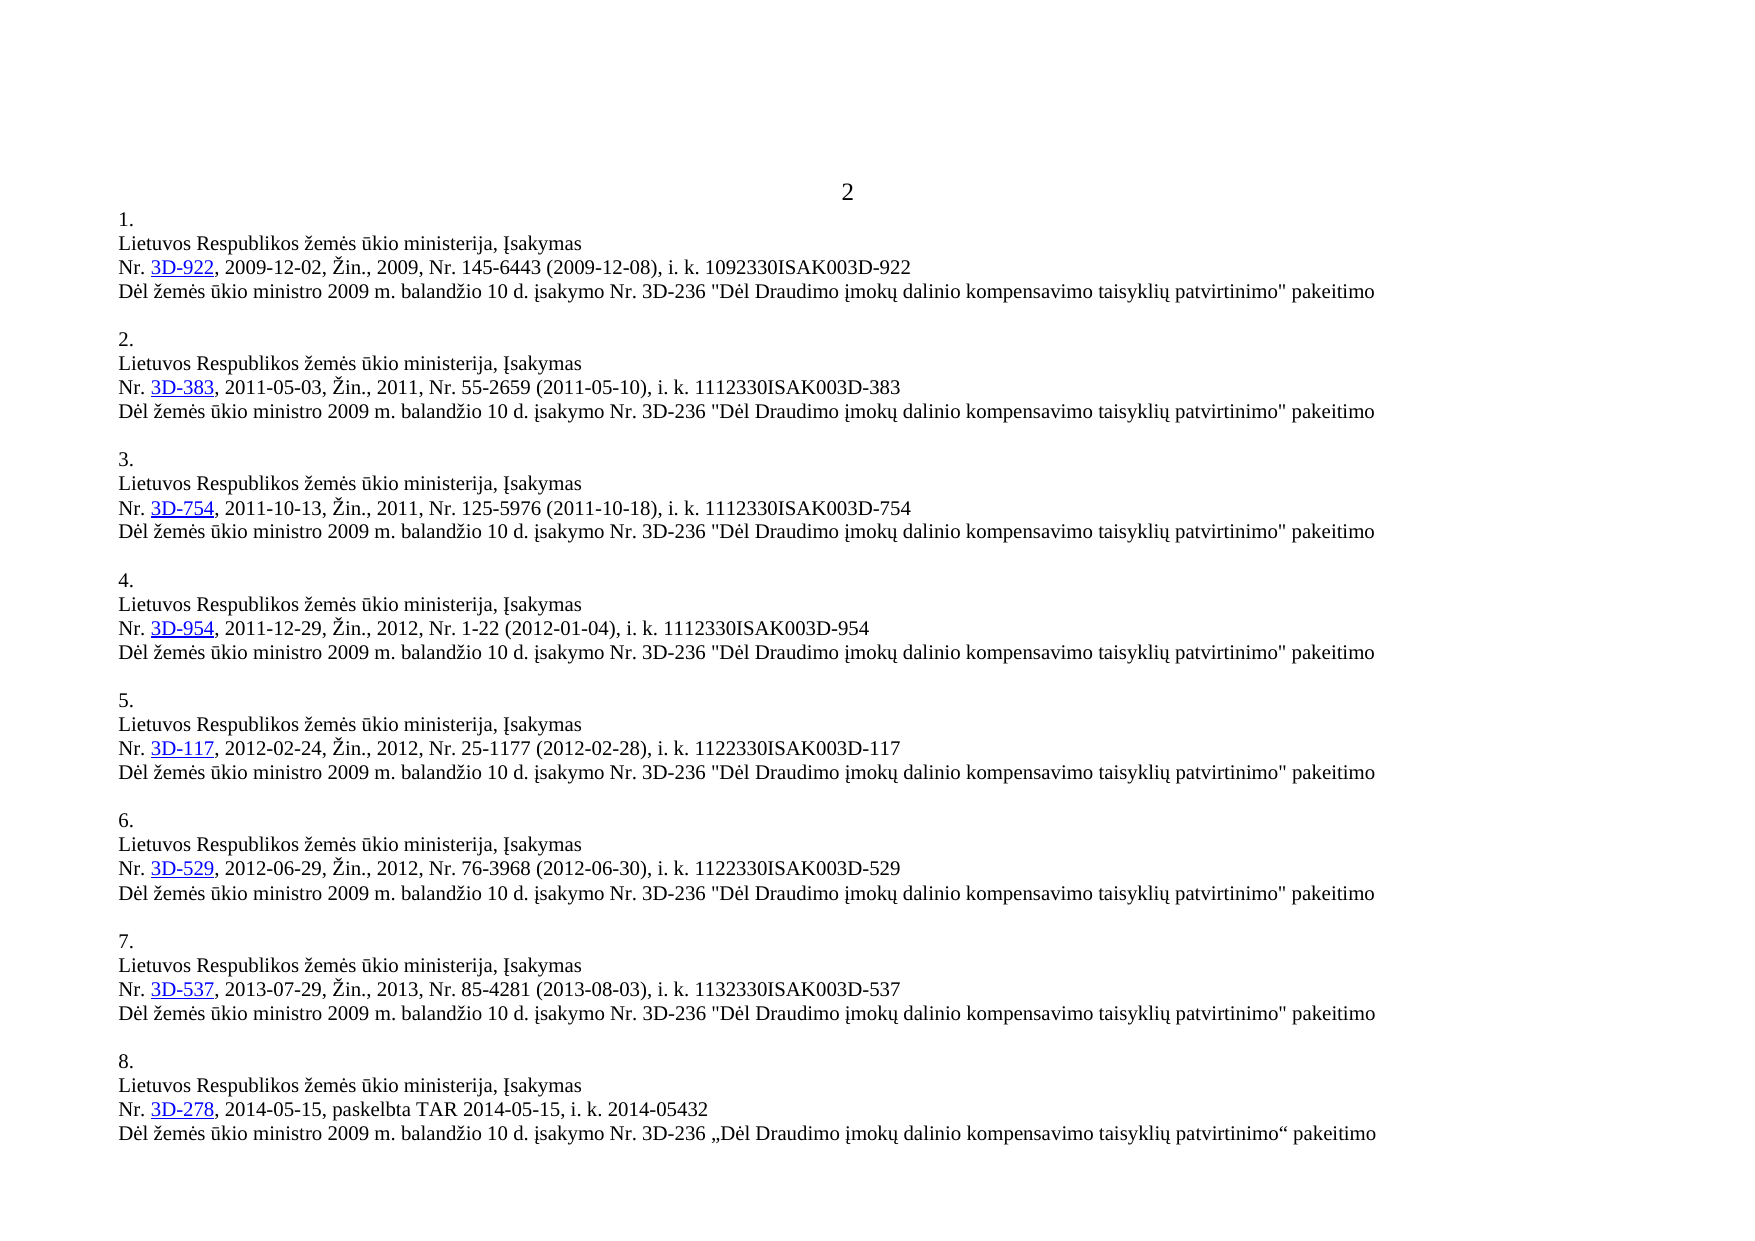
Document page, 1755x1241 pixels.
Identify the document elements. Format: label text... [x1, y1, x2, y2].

text Nr. 3D-754, 2011-10-13, Žin., 2011, Nr. 125-5976 (2011-10-18), i. k. 1112330ISAK003D-754 [118, 495, 1577, 519]
text Lietuvos Respublikos žemės ūkio ministerija, Įsakymas [118, 471, 1577, 495]
text Nr. 3D-537, 2013-07-29, Žin., 2013, Nr. 85-4281 (2013-08-03), i. k. 1132330ISAK003D-537 [118, 977, 1577, 1001]
text Lietuvos Respublikos žemės ūkio ministerija, Įsakymas [118, 231, 1577, 255]
text Lietuvos Respublikos žemės ūkio ministerija, Įsakymas [118, 592, 1577, 616]
text Dėl žemės ūkio ministro 2009 m. balandžio 10 d. įsakymo Nr. 3D-236 "Dėl Draudimo įmokų dalinio kompensavimo taisyklių patvirtinimo" pakeitimo [118, 760, 1577, 784]
text 4. [118, 568, 1577, 592]
text Dėl žemės ūkio ministro 2009 m. balandžio 10 d. įsakymo Nr. 3D-236 "Dėl Draudimo įmokų dalinio kompensavimo taisyklių patvirtinimo" pakeitimo [118, 279, 1577, 303]
text Dėl žemės ūkio ministro 2009 m. balandžio 10 d. įsakymo Nr. 3D-236 "Dėl Draudimo įmokų dalinio kompensavimo taisyklių patvirtinimo" pakeitimo [118, 399, 1577, 423]
text Nr. 3D-117, 2012-02-24, Žin., 2012, Nr. 25-1177 (2012-02-28), i. k. 1122330ISAK003D-117 [118, 736, 1577, 760]
text 2. [118, 327, 1577, 351]
text 6. [118, 808, 1577, 832]
text Nr. 3D-529, 2012-06-29, Žin., 2012, Nr. 76-3968 (2012-06-30), i. k. 1122330ISAK003D-529 [118, 856, 1577, 880]
text Lietuvos Respublikos žemės ūkio ministerija, Įsakymas [118, 1073, 1577, 1097]
text Nr. 3D-954, 2011-12-29, Žin., 2012, Nr. 1-22 (2012-01-04), i. k. 1112330ISAK003D-954 [118, 616, 1577, 640]
text Dėl žemės ūkio ministro 2009 m. balandžio 10 d. įsakymo Nr. 3D-236 "Dėl Draudimo įmokų dalinio kompensavimo taisyklių patvirtinimo" pakeitimo [118, 1001, 1577, 1025]
text Lietuvos Respublikos žemės ūkio ministerija, Įsakymas [118, 832, 1577, 856]
text 8. [118, 1049, 1577, 1073]
text Nr. 3D-278, 2014-05-15, paskelbta TAR 2014-05-15, i. k. 2014-05432 [118, 1097, 1577, 1121]
text Nr. 3D-922, 2009-12-02, Žin., 2009, Nr. 145-6443 (2009-12-08), i. k. 1092330ISAK003D-922 [118, 255, 1577, 279]
text 7. [118, 928, 1577, 953]
text Nr. 3D-383, 2011-05-03, Žin., 2011, Nr. 55-2659 (2011-05-10), i. k. 1112330ISAK003D-383 [118, 375, 1577, 399]
text Dėl žemės ūkio ministro 2009 m. balandžio 10 d. įsakymo Nr. 3D-236 "Dėl Draudimo įmokų dalinio kompensavimo taisyklių patvirtinimo" pakeitimo [118, 640, 1577, 664]
text 1. [118, 207, 1577, 231]
text Dėl žemės ūkio ministro 2009 m. balandžio 10 d. įsakymo Nr. 3D-236 "Dėl Draudimo įmokų dalinio kompensavimo taisyklių patvirtinimo" pakeitimo [118, 880, 1577, 904]
text Lietuvos Respublikos žemės ūkio ministerija, Įsakymas [118, 712, 1577, 736]
text 5. [118, 688, 1577, 712]
text Lietuvos Respublikos žemės ūkio ministerija, Įsakymas [118, 953, 1577, 977]
text Dėl žemės ūkio ministro 2009 m. balandžio 10 d. įsakymo Nr. 3D-236 „Dėl Draudimo įmokų dalinio kompensavimo taisyklių patvirtinimo“ pakeitimo [118, 1121, 1577, 1145]
text Lietuvos Respublikos žemės ūkio ministerija, Įsakymas [118, 351, 1577, 375]
text Dėl žemės ūkio ministro 2009 m. balandžio 10 d. įsakymo Nr. 3D-236 "Dėl Draudimo įmokų dalinio kompensavimo taisyklių patvirtinimo" pakeitimo [118, 519, 1577, 543]
text 3. [118, 447, 1577, 471]
